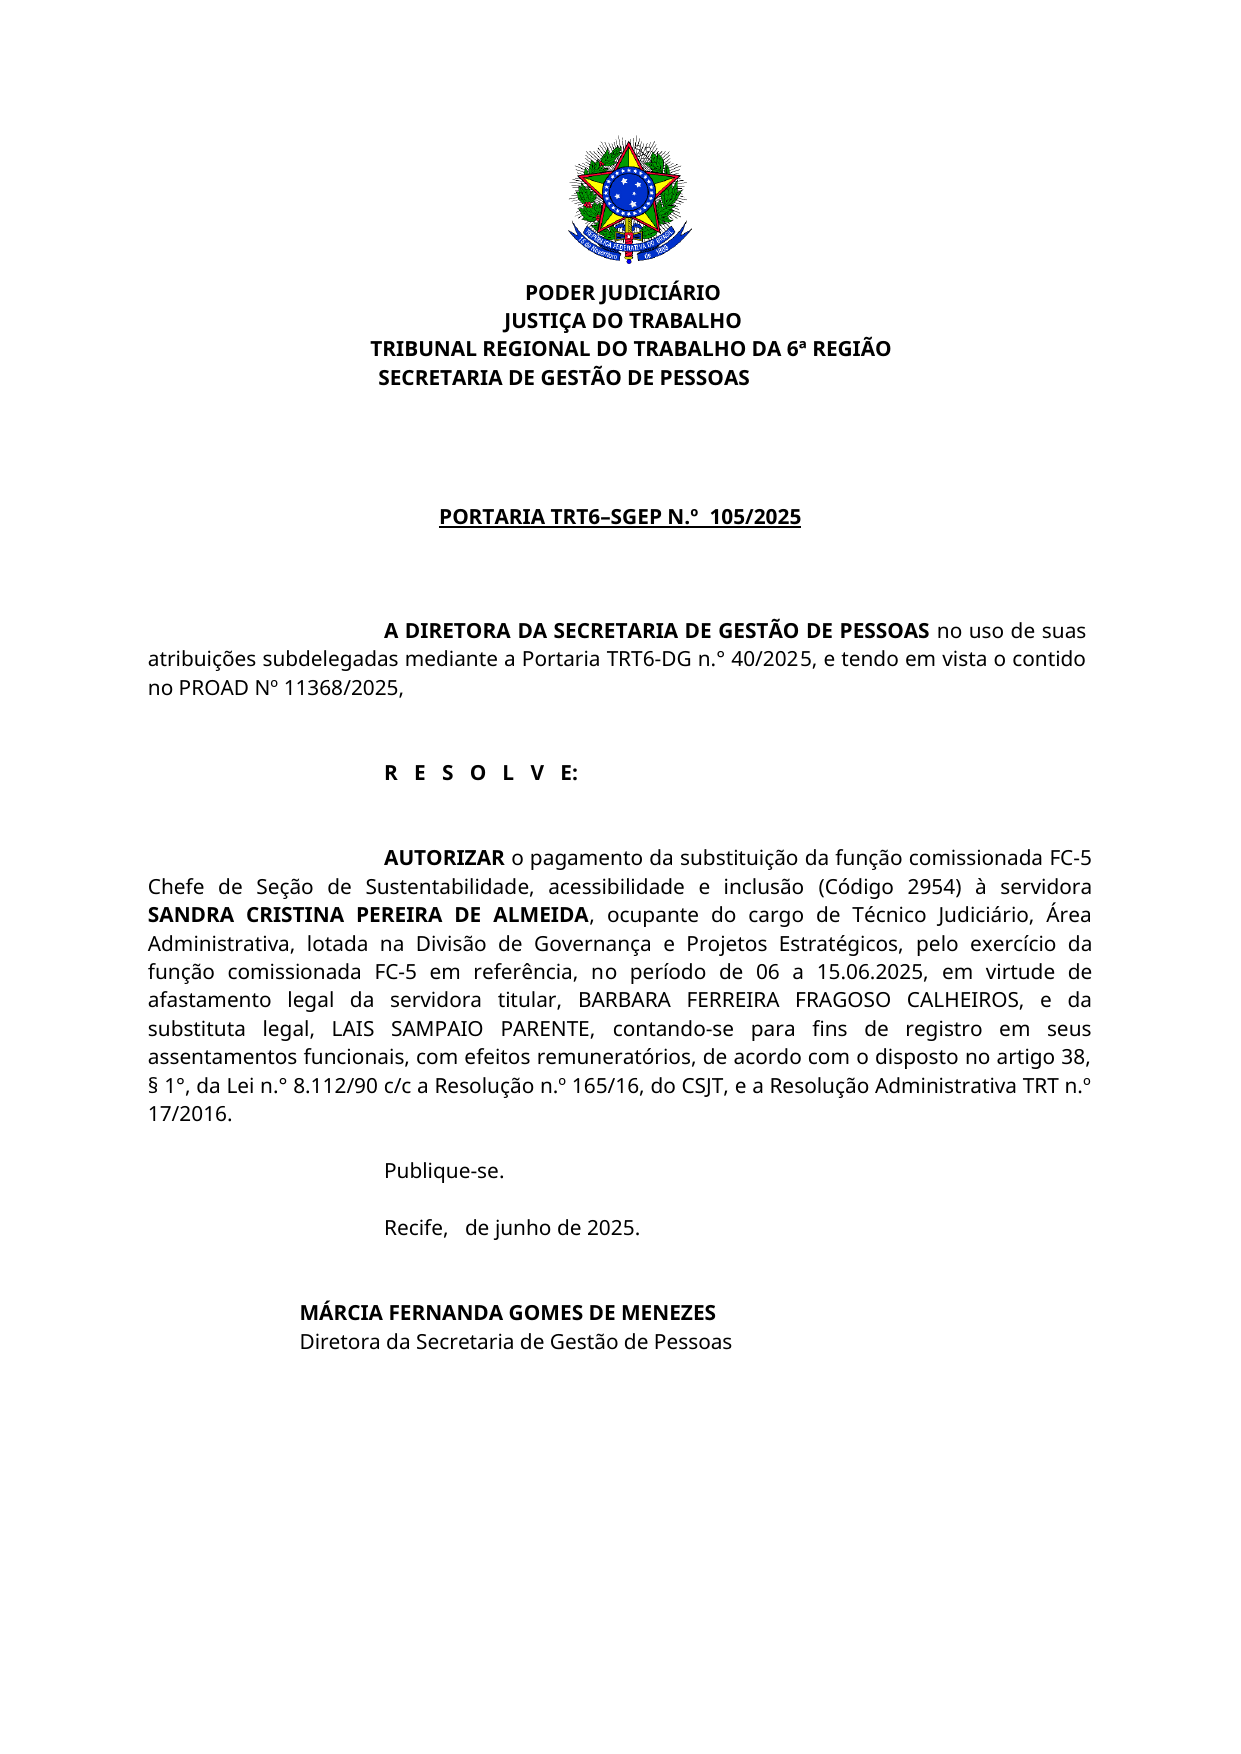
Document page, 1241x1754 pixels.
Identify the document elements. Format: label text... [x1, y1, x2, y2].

subtitle Diretora da Secretaria de Gestão de Pessoas [148, 1327, 1092, 1355]
subtitle TRIBUNAL REGIONAL DO TRABALHO DA 6ª REGIÃO [148, 334, 1092, 363]
subtitle PORTARIA TRT6–SGEP N.º 105/2025 [148, 502, 1092, 531]
subtitle R E S O L V E: [148, 758, 1087, 787]
subtitle AUTORIZAR o pagamento da substituição da função comissionada FC-5 Chefe de Seção de Sustentabilidade, acessibilidade e inclusão (Código 2954) à servidora SANDRA CRISTINA PEREIRA DE ALMEIDA, ocupante do cargo de Técnico Judiciário, Área Administrativa, lotada na Divisão de Governança e Projetos Estratégicos, pelo exercício da função comissionada FC-5 em referência, no período de 06 a 15.06.2025, em virtude de afastamento legal da servidora titular, BARBARA FERREIRA FRAGOSO CALHEIROS, e da substituta legal, LAIS SAMPAIO PARENTE, contando-se para fins de registro em seus assentamentos funcionais, com efeitos remuneratórios, de acordo com o disposto no artigo 38, § 1°, da Lei n.° 8.112/90 c/c a Resolução n.º 165/16, do CSJT, e a Resolução Administrativa TRT n.º 17/2016. [148, 843, 1092, 1128]
subtitle Recife, de junho de 2025. [148, 1213, 1092, 1242]
subtitle SECRETARIA DE GESTÃO DE PESSOAS [148, 363, 1087, 391]
picture [561, 132, 695, 266]
subtitle A DIRETORA DA SECRETARIA DE GESTÃO DE PESSOAS no uso de suas atribuições subdelegadas mediante a Portaria TRT6-DG n.° 40/2025, e tendo em vista o contido no PROAD Nº 11368/2025, [148, 616, 1087, 701]
subtitle JUSTIÇA DO TRABALHO [148, 306, 1092, 334]
subtitle Publique-se. [148, 1156, 1092, 1185]
subtitle PODER JUDICIÁRIO [148, 278, 1092, 306]
subtitle MÁRCIA FERNANDA GOMES DE MENEZES [148, 1298, 1092, 1327]
